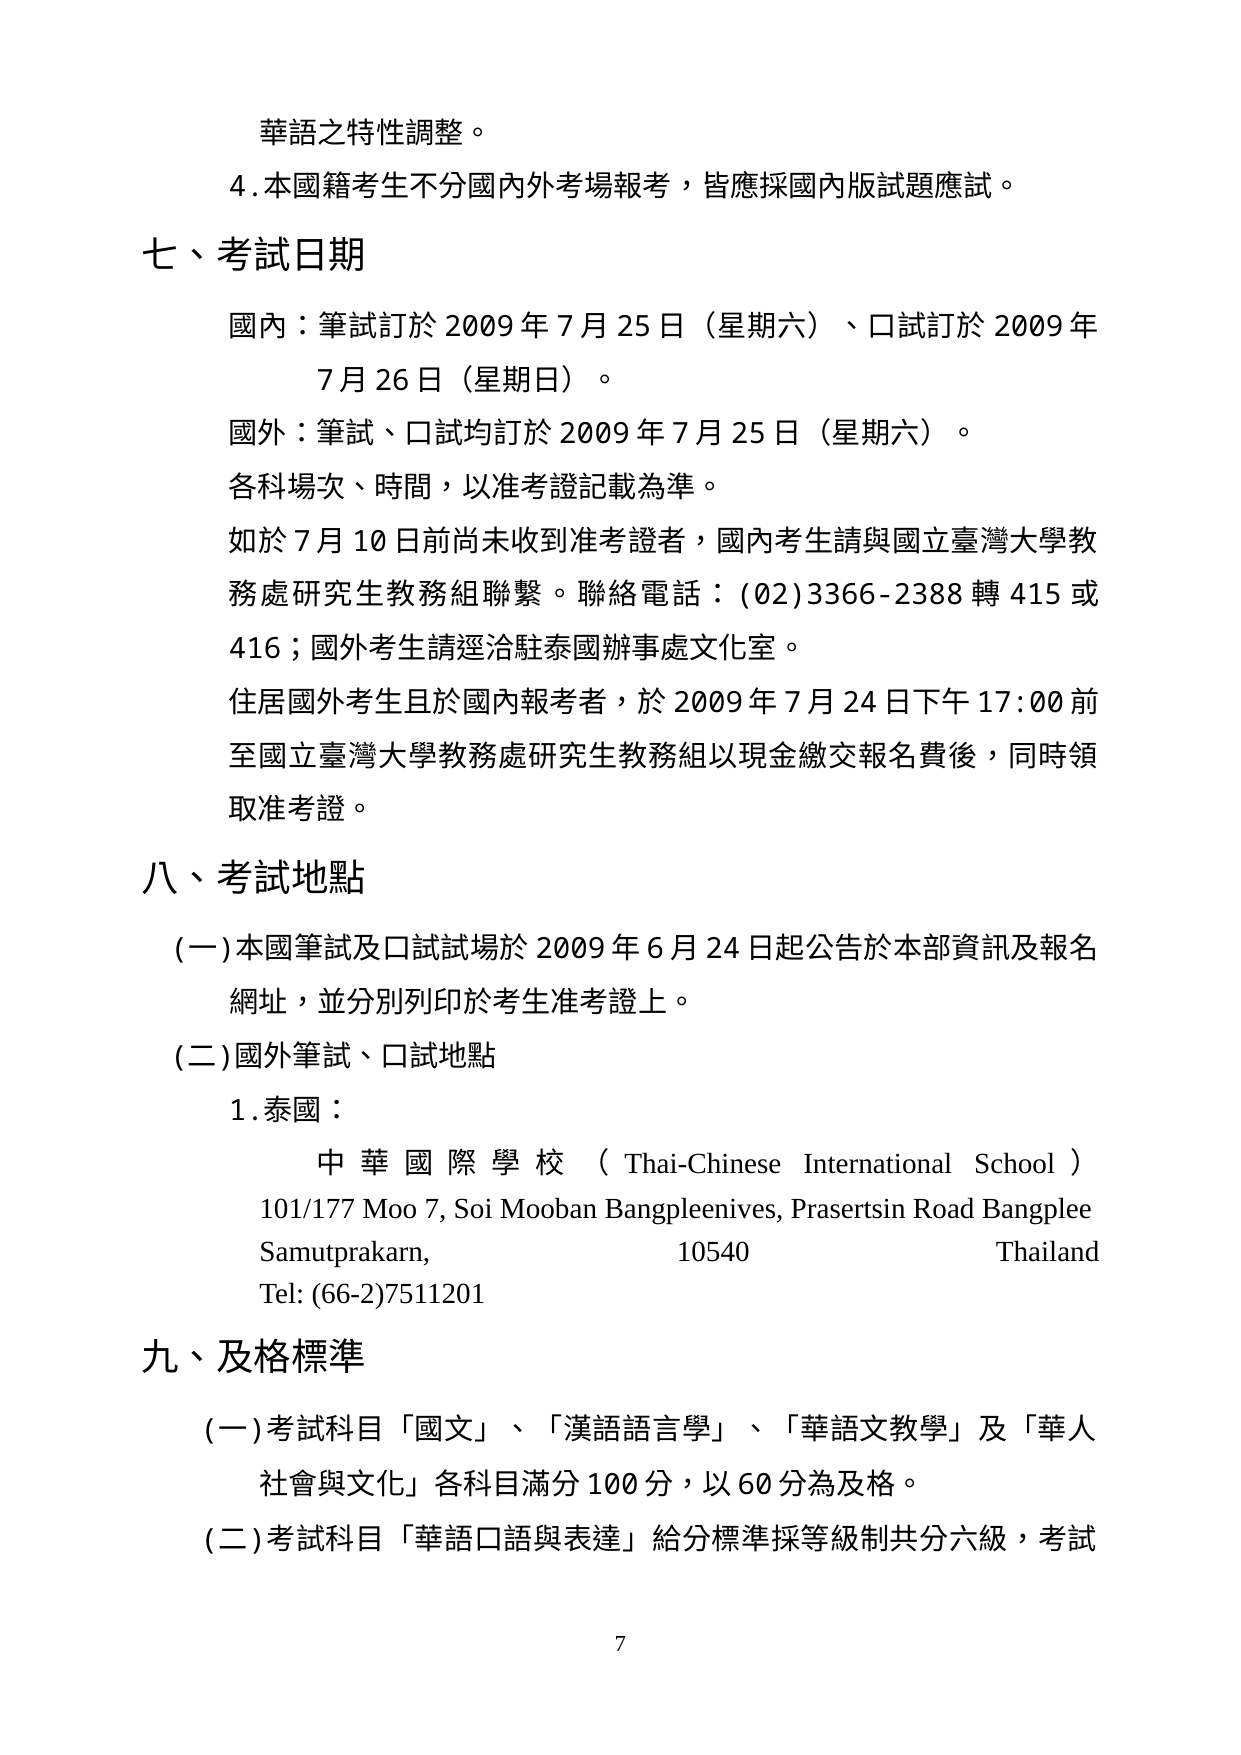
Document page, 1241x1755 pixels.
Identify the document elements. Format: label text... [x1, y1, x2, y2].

text 住居國外考生且於國內報考者，於2009年7月24日下午17:00前至國立臺灣大學教務處研究生教務組以現金繳交報名費後，同時領取准考證。 [228, 678, 1099, 828]
text (二)考試科目「華語口語與表達」給分標準採等級制共分六級，考試 [141, 1516, 1099, 1558]
text 九、及格標準 [141, 1327, 1099, 1381]
text 如於7月10日前尚未收到准考證者，國內考生請與國立臺灣大學教務處研究生教務組聯繫。聯絡電話：(02)3366-2388轉415或416；國外考生請逕洽駐泰國辦事處文化室。 [228, 517, 1099, 667]
text 國內：筆試訂於2009年7月25日（星期六）、口試訂於2009年7月26日（星期日）。 [228, 302, 1099, 398]
text 4.本國籍考生不分國內外考場報考，皆應採國內版試題應試。 [141, 163, 1099, 205]
text 各科場次、時間，以准考證記載為準。 [228, 463, 1099, 506]
text (一)考試科目「國文」、「漢語語言學」、「華語文教學」及「華人社會與文化」各科目滿分100分，以60分為及格。 [141, 1406, 1099, 1503]
text 華語之特性調整。 [141, 109, 1099, 152]
text (一)本國筆試及口試試場於2009年6月24日起公告於本部資訊及報名網址，並分別列印於考生准考證上。 [141, 925, 1099, 1021]
text 國外：筆試、口試均訂於2009年7月25日（星期六）。 [228, 410, 1099, 452]
text 中華國際學校（Thai-Chinese International School） 101/177 Moo 7, Soi Mooban Bangpleenives, Prasertsin Road Bangplee Samutprakarn, 10540 Thailand Tel: (66-2)7511201 [141, 1140, 1099, 1310]
text 1.泰國： [141, 1086, 1099, 1128]
text (二)國外筆試、口試地點 [141, 1032, 1099, 1075]
text 七、考試日期 [141, 225, 1099, 279]
text 八、考試地點 [141, 848, 1099, 902]
